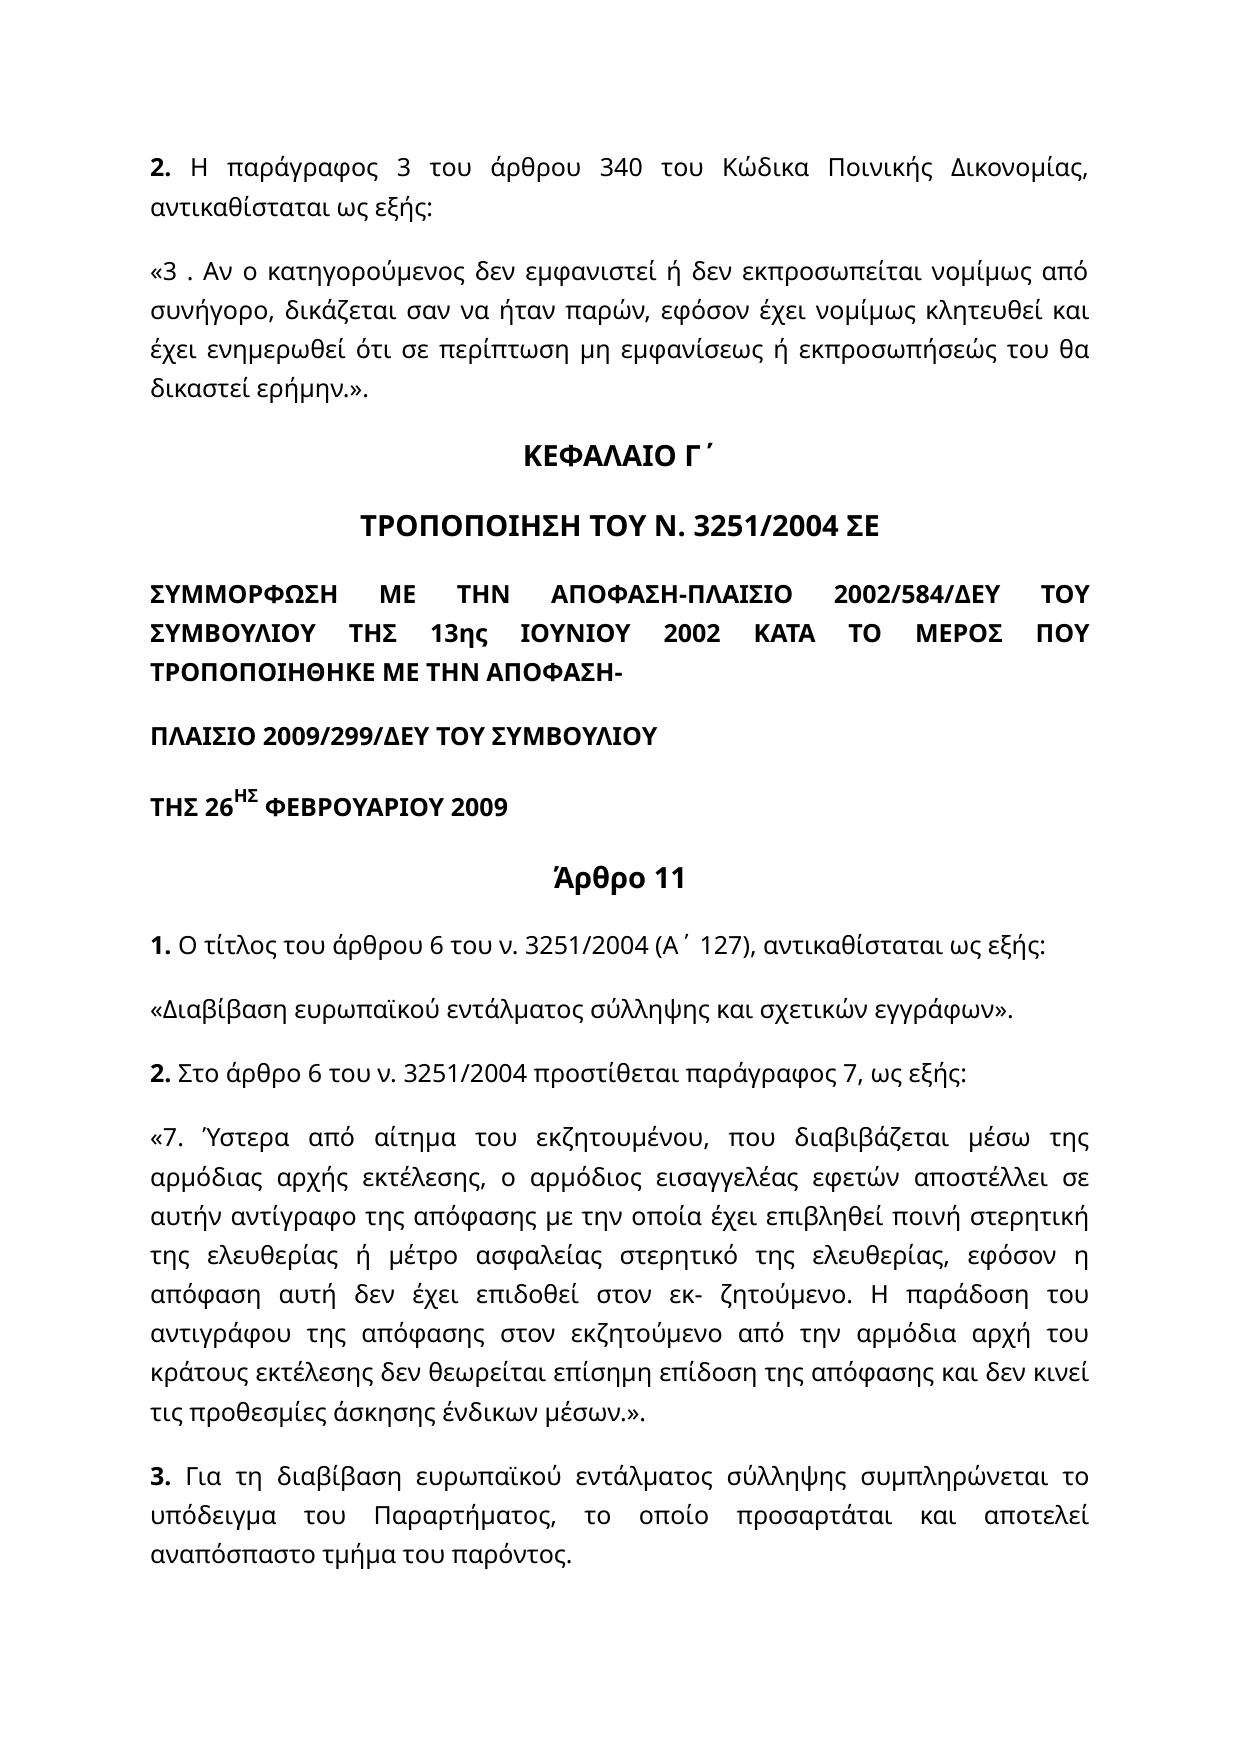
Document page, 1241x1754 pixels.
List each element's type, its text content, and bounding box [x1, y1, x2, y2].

text «3 . Αν ο κατηγορούμενος δεν εμφανιστεί ή δεν εκπροσωπείται νομίμως από συνήγορο, δικάζεται σαν να ήταν παρών, εφόσον έχει νομίμως κλητευθεί και έχει ενημερωθεί ότι σε περίπτωση μη εμφανίσεως ή εκπροσωπήσεώς του θα δικαστεί ερήμην.». [150, 253, 1090, 405]
subtitle ΤΡΟΠΟΠΟΙΗΣΗ ΤΟΥ Ν. 3251/2004 ΣΕ [150, 506, 1090, 545]
text 2. Η παράγραφος 3 του άρθρου 340 του Κώδικα Ποινικής Δικονομίας, αντικαθίσταται ως εξής: [150, 150, 1090, 223]
text 1. Ο τίτλος του άρθρου 6 του ν. 3251/2004 (A΄ 127), αντικαθίσταται ως εξής: [150, 927, 1090, 962]
text ΣΥΜΜΟΡΦΩΣΗ ΜΕ ΤΗΝ ΑΠΟΦΑΣΗ-ΠΛΑΙΣΙΟ 2002/584/ΔΕΥ ΤΟΥ ΣΥΜΒΟΥΛΙΟΥ ΤΗΣ 13ης ΙΟΥΝΙΟΥ 2002 ΚΑΤΑ ΤΟ ΜΕΡΟΣ ΠΟΥ ΤΡΟΠΟΠΟΙΗΘΗΚΕ ΜΕ ΤΗΝ ΑΠΟΦΑΣΗ- [150, 576, 1090, 689]
text 2. Στο άρθρο 6 του ν. 3251/2004 προστίθεται παράγραφος 7, ως εξής: [150, 1056, 1090, 1090]
text «7. Ύστερα από αίτημα του εκζητουμένου, που διαβιβάζεται μέσω της αρμόδιας αρχής εκτέλεσης, ο αρμόδιος εισαγγελέας εφετών αποστέλλει σε αυτήν αντίγραφο της απόφασης με την οποία έχει επιβληθεί ποινή στερητική της ελευθερίας ή μέτρο ασφαλείας στερητικό της ελευθερίας, εφόσον η απόφαση αυτή δεν έχει επιδοθεί στον εκ- ζητούμενο. Η παράδοση του αντιγράφου της απόφασης στον εκζητούμενο από την αρμόδια αρχή του κράτους εκτέλεσης δεν θεωρείται επίσημη επίδοση της απόφασης και δεν κινεί τις προθεσμίες άσκησης ένδικων μέσων.». [150, 1120, 1090, 1428]
text ΤΗΣ 26ΗΣ ΦΕΒΡΟΥΑΡΙΟΥ 2009 [150, 783, 1090, 826]
subtitle ΚΕΦΑΛΑΙΟ Γ΄ [150, 435, 1090, 475]
text «Διαβίβαση ευρωπαϊκού εντάλματος σύλληψης και σχετικών εγγράφων». [150, 992, 1090, 1026]
subtitle Άρθρο 11 [150, 857, 1090, 897]
text 3. Για τη διαβίβαση ευρωπαϊκού εντάλματος σύλληψης συμπληρώνεται το υπόδειγμα του Παραρτήματος, το οποίο προσαρτάται και αποτελεί αναπόσπαστο τμήμα του παρόντος. [150, 1458, 1090, 1571]
text ΠΛΑΙΣΙΟ 2009/299/ΔΕΥ ΤΟΥ ΣΥΜΒΟΥΛΙΟΥ [150, 719, 1090, 753]
